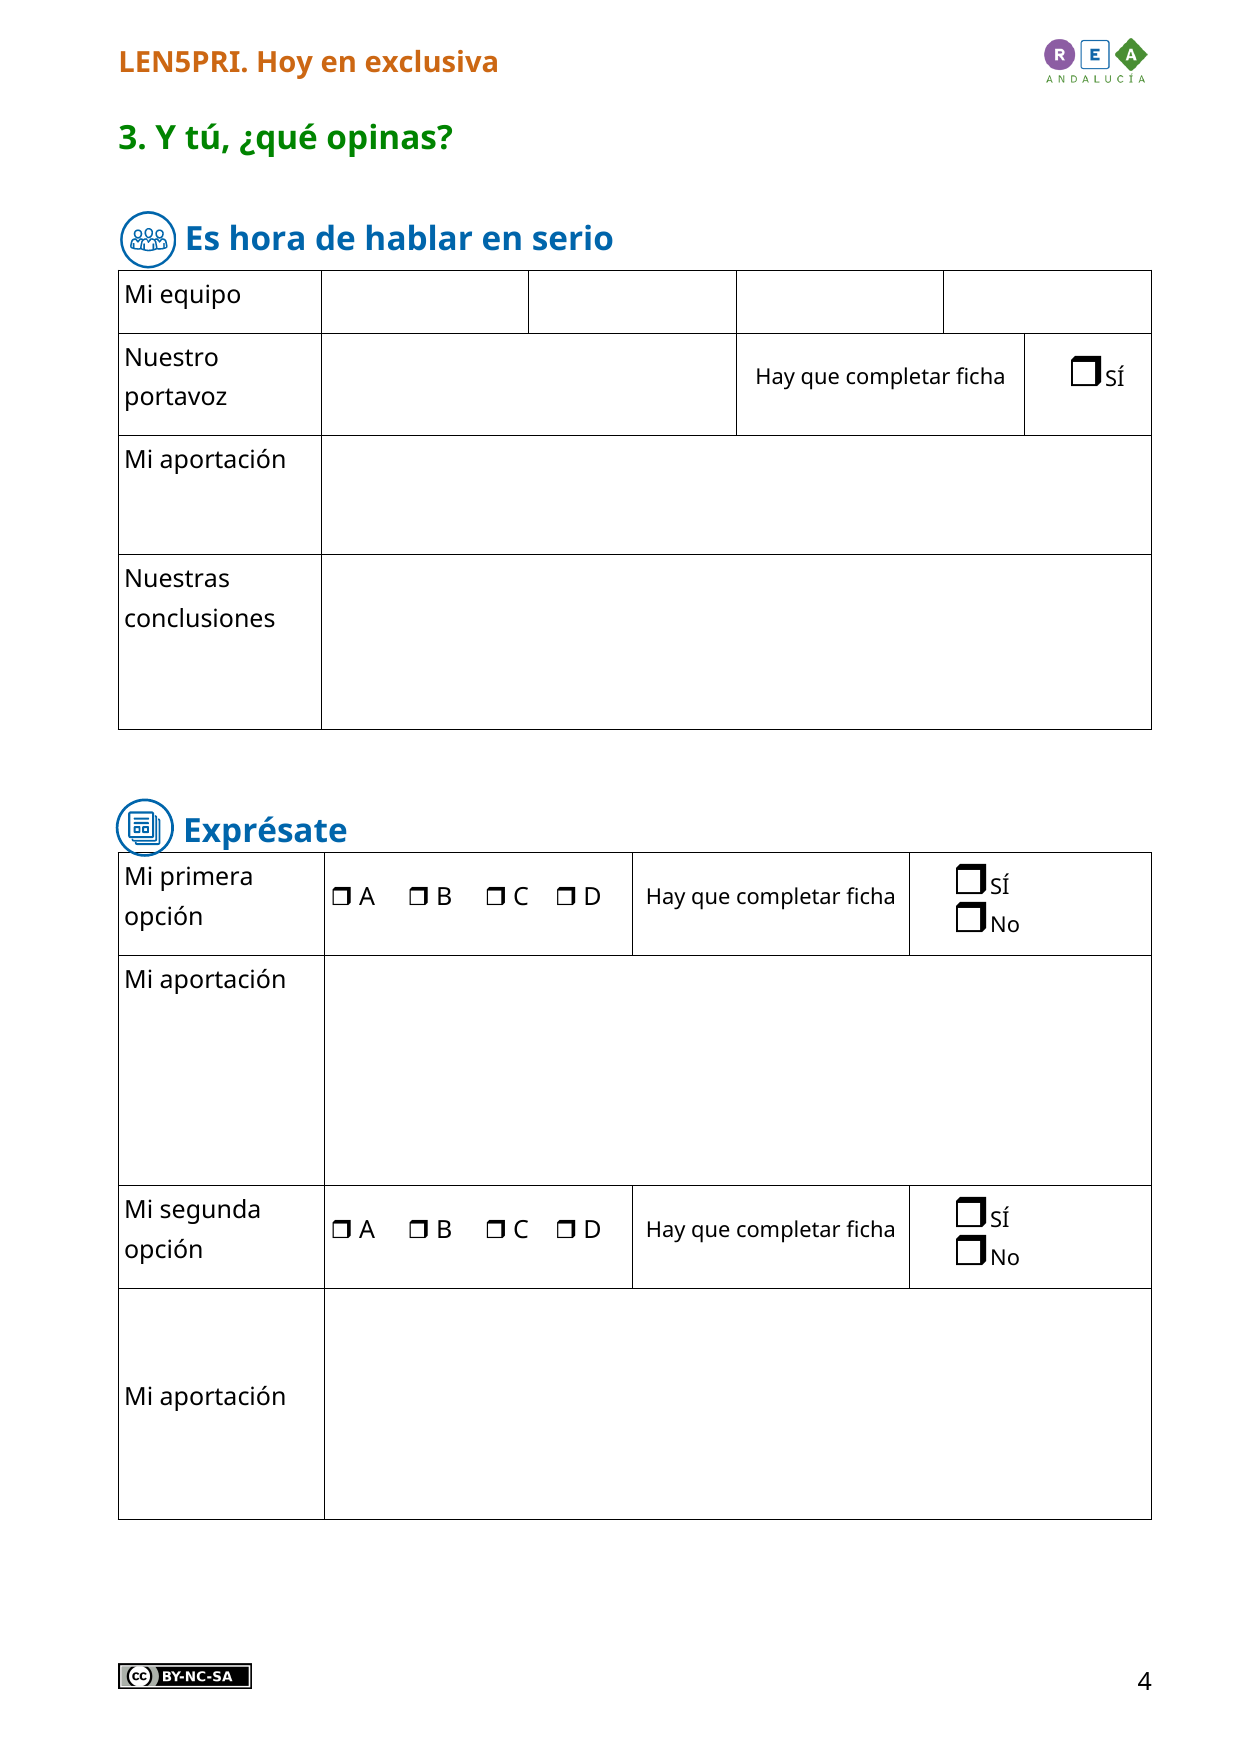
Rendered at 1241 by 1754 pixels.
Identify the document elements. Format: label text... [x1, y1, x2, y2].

table_cell SÍ No [910, 1186, 1151, 1288]
table_cell [325, 1289, 1151, 1518]
table_cell Mi aportación [119, 956, 324, 1185]
table_cell  A  B  C  D [325, 1186, 632, 1288]
table_header [737, 271, 943, 333]
table_cell [325, 956, 1151, 1185]
subtitle 3. Y tú, ¿qué opinas? [118, 114, 1152, 159]
table_header Mi primera opción [119, 853, 324, 954]
table_header [322, 271, 528, 333]
picture [118, 1663, 536, 1698]
table_cell Nuestras conclusiones [119, 555, 321, 729]
text Es hora de hablar en serio [177, 211, 1152, 269]
text [119, 807, 171, 852]
table_cell [322, 555, 1151, 729]
table_cell Hay que completar ficha [633, 1186, 909, 1288]
table_header [529, 271, 736, 333]
table_cell Mi aportación [119, 436, 321, 554]
table_cell Mi aportación [119, 1289, 324, 1518]
table_header SÍ No [910, 853, 1151, 954]
table_cell [322, 334, 736, 435]
table_header  A  B  C  D [325, 853, 632, 954]
table_cell SÍ [1025, 334, 1151, 435]
picture [118, 210, 177, 270]
picture [1039, 33, 1152, 88]
table_cell Mi segunda opción [119, 1186, 324, 1288]
table_header [944, 271, 1151, 333]
table_cell Nuestro portavoz [119, 334, 321, 435]
table_header Mi equipo [119, 271, 321, 333]
table_cell [322, 436, 1151, 554]
text Exprésate [163, 807, 1152, 852]
table_cell Hay que completar ficha [737, 334, 1024, 435]
table_header Hay que completar ficha [633, 853, 909, 954]
